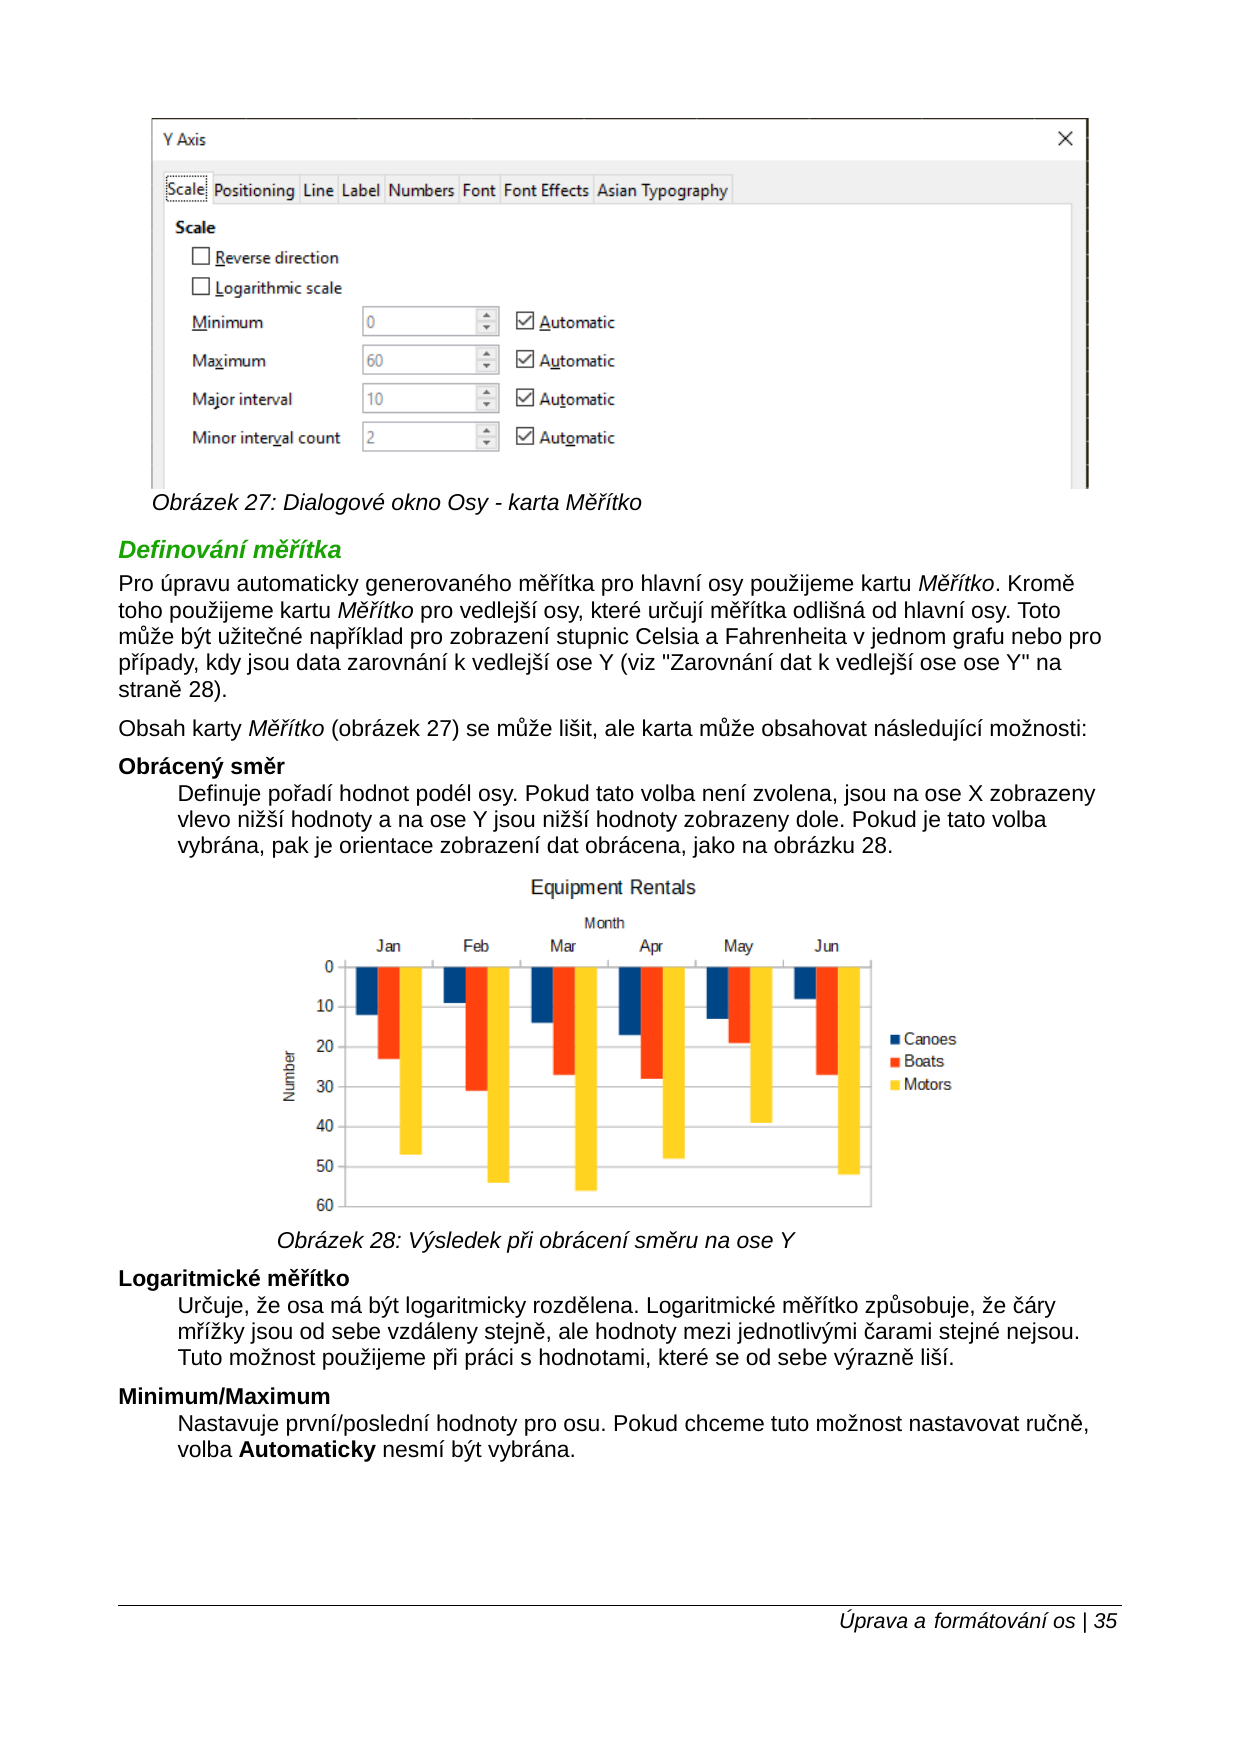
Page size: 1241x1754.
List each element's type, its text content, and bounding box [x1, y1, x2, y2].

text Nastavuje první/poslední hodnoty pro osu. Pokud chceme tuto možnost nastavovat ručně, volba Automaticky nesmí být vybrána. [177, 1409, 1122, 1462]
subtitle Definování měřítka [118, 536, 1122, 564]
text Obrázek 27: Dialogové okno Osy - karta Měřítko [152, 489, 1089, 515]
text Minimum/Maximum [118, 1383, 1122, 1409]
text Obrázek 28: Výsledek při obrácení směru na ose Y [277, 1227, 963, 1253]
picture [151, 118, 1089, 489]
text Definuje pořadí hodnot podél osy. Pokud tato volba není zvolena, jsou na ose X zobrazeny vlevo nižší hodnoty a na ose Y jsou nižší hodnoty zobrazeny dole. Pokud je tato volba vybrána, pak je orientace zobrazení dat obrácena, jako na obrázku 28. [177, 780, 1122, 859]
text Obsah karty Měřítko (obrázek 27) se může lišit, ale karta může obsahovat následující možnosti: [118, 714, 1122, 741]
text Určuje, že osa má být logaritmicky rozdělena. Logaritmické měřítko způsobuje, že čáry mřížky jsou od sebe vzdáleny stejně, ale hodnoty mezi jednotlivými čarami stejné nejsou. Tuto možnost použijeme při práci s hodnotami, které se od sebe výrazně liší. [177, 1292, 1122, 1371]
text Pro úpravu automaticky generovaného měřítka pro hlavní osy použijeme kartu Měřítko. Kromě toho použijeme kartu Měřítko pro vedlejší osy, které určují měřítka odlišná od hlavní osy. Toto může být užitečné například pro zobrazení stupnic Celsia a Fahrenheita v jednom grafu nebo pro případy, kdy jsou data zarovnání k vedlejší ose Y (viz "Zarovnání dat k vedlejší ose ose Y" na straně 28). [118, 570, 1122, 702]
text Obrácený směr [118, 753, 1122, 780]
picture [276, 871, 964, 1227]
text Logaritmické měřítko [118, 1265, 1122, 1292]
